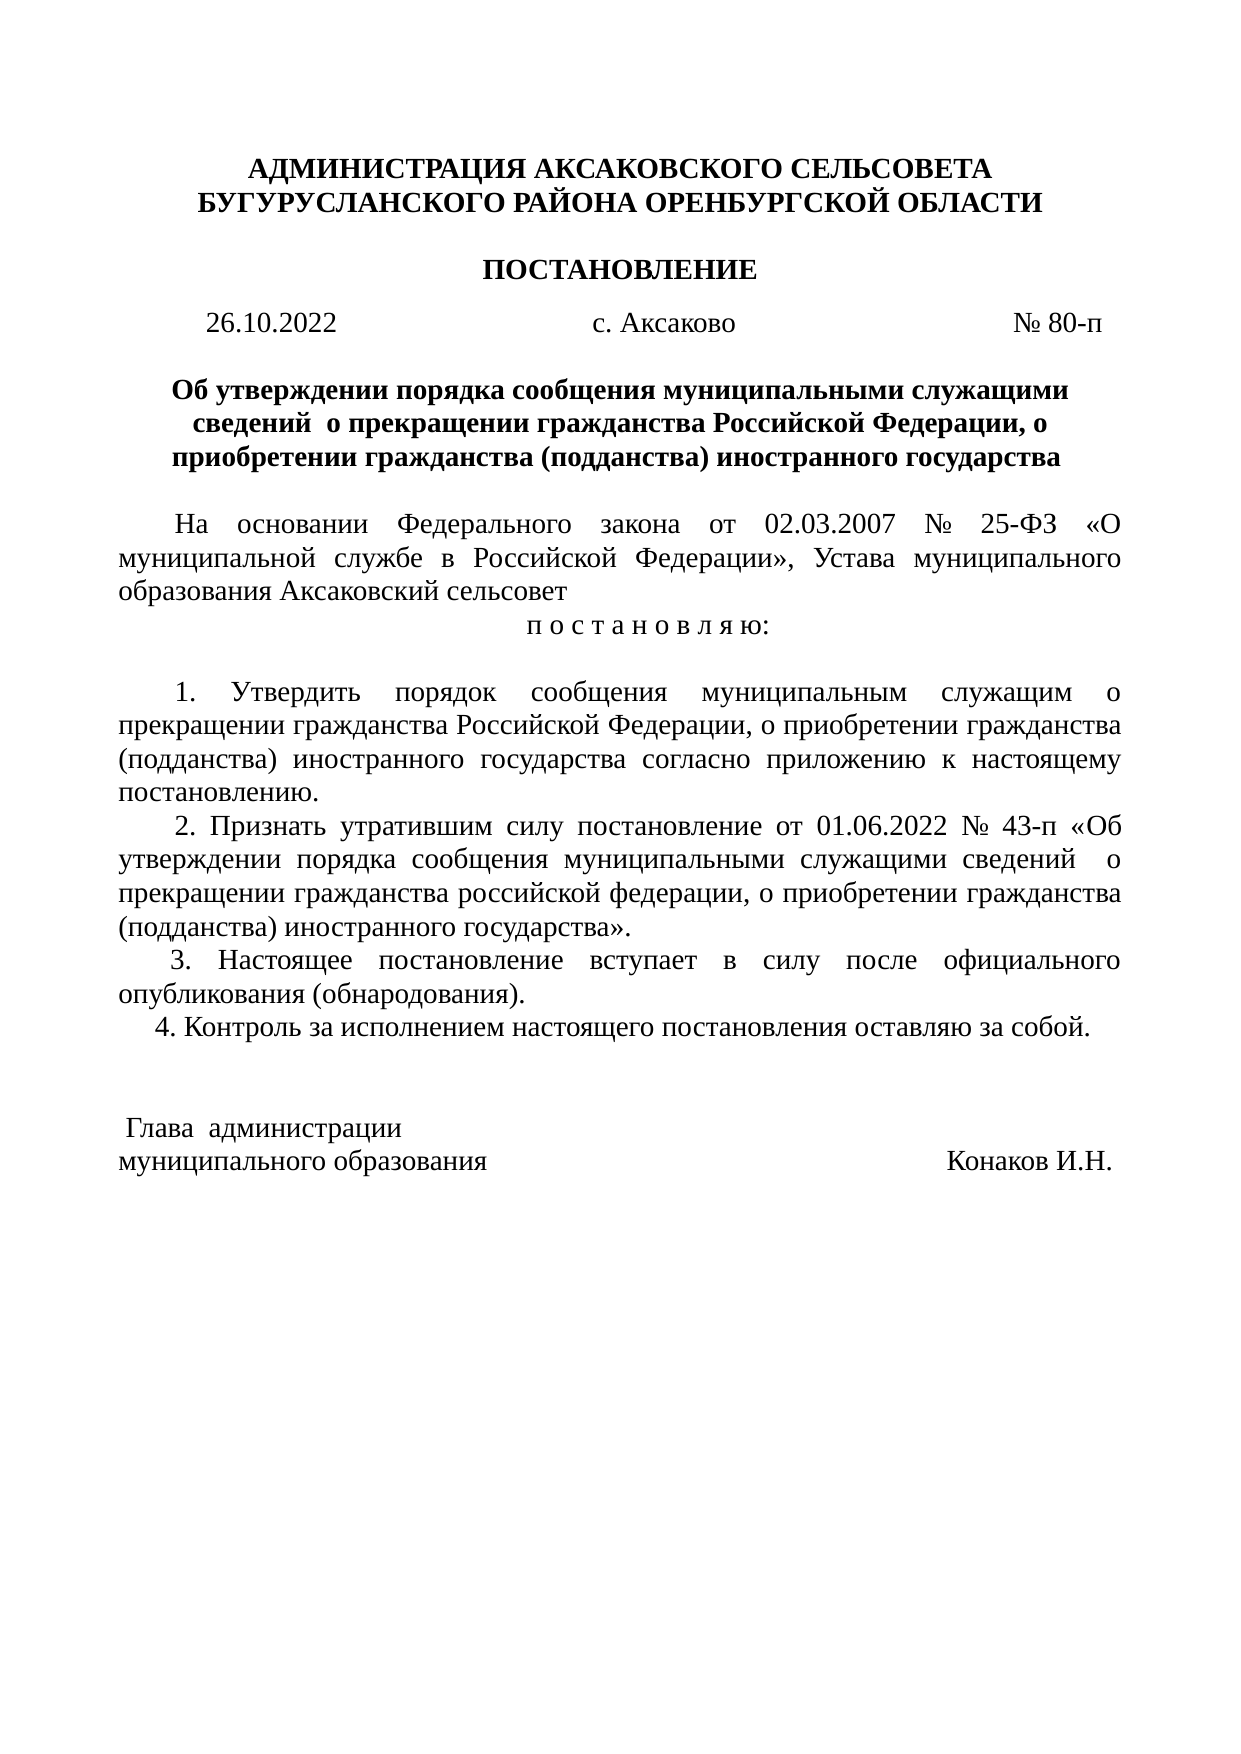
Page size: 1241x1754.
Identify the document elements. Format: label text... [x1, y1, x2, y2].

text АДМИНИСТРАЦИЯ АКСАКОВСКОГО СЕЛЬСОВЕТА БУГУРУСЛАНСКОГО РАЙОНА ОРЕНБУРГСКОЙ ОБЛАСТИ [118, 152, 1122, 219]
text 3. Настоящее постановление вступает в силу после официального опубликования (обнародования). [118, 942, 1122, 1009]
text муниципального образования Конаков И.Н. [118, 1143, 1122, 1177]
text На основании Федерального закона от 02.03.2007 № 25-ФЗ «О муниципальной службе в Российской Федерации», Устава муниципального образования Аксаковский сельсовет [118, 506, 1122, 607]
text п о с т а н о в л я ю: [118, 607, 1122, 640]
text Об утверждении порядка сообщения муниципальными служащими сведений о прекращении гражданства Российской Федерации, о приобретении гражданства (подданства) иностранного государства [118, 372, 1122, 473]
text Глава администрации [118, 1110, 1122, 1143]
text ПОСТАНОВЛЕНИЕ [118, 252, 1122, 286]
text 26.10.2022 с. Аксаково № 80-п [118, 305, 1122, 338]
text 2. Признать утратившим силу постановление от 01.06.2022 № 43-п «Об утверждении порядка сообщения муниципальными служащими сведений о прекращении гражданства российской федерации, о приобретении гражданства (подданства) иностранного государства». [118, 808, 1122, 942]
text 4. Контроль за исполнением настоящего постановления оставляю за собой. [118, 1009, 1122, 1043]
text 1. Утвердить порядок сообщения муниципальным служащим о прекращении гражданства Российской Федерации, о приобретении гражданства (подданства) иностранного государства согласно приложению к настоящему постановлению. [118, 674, 1122, 808]
